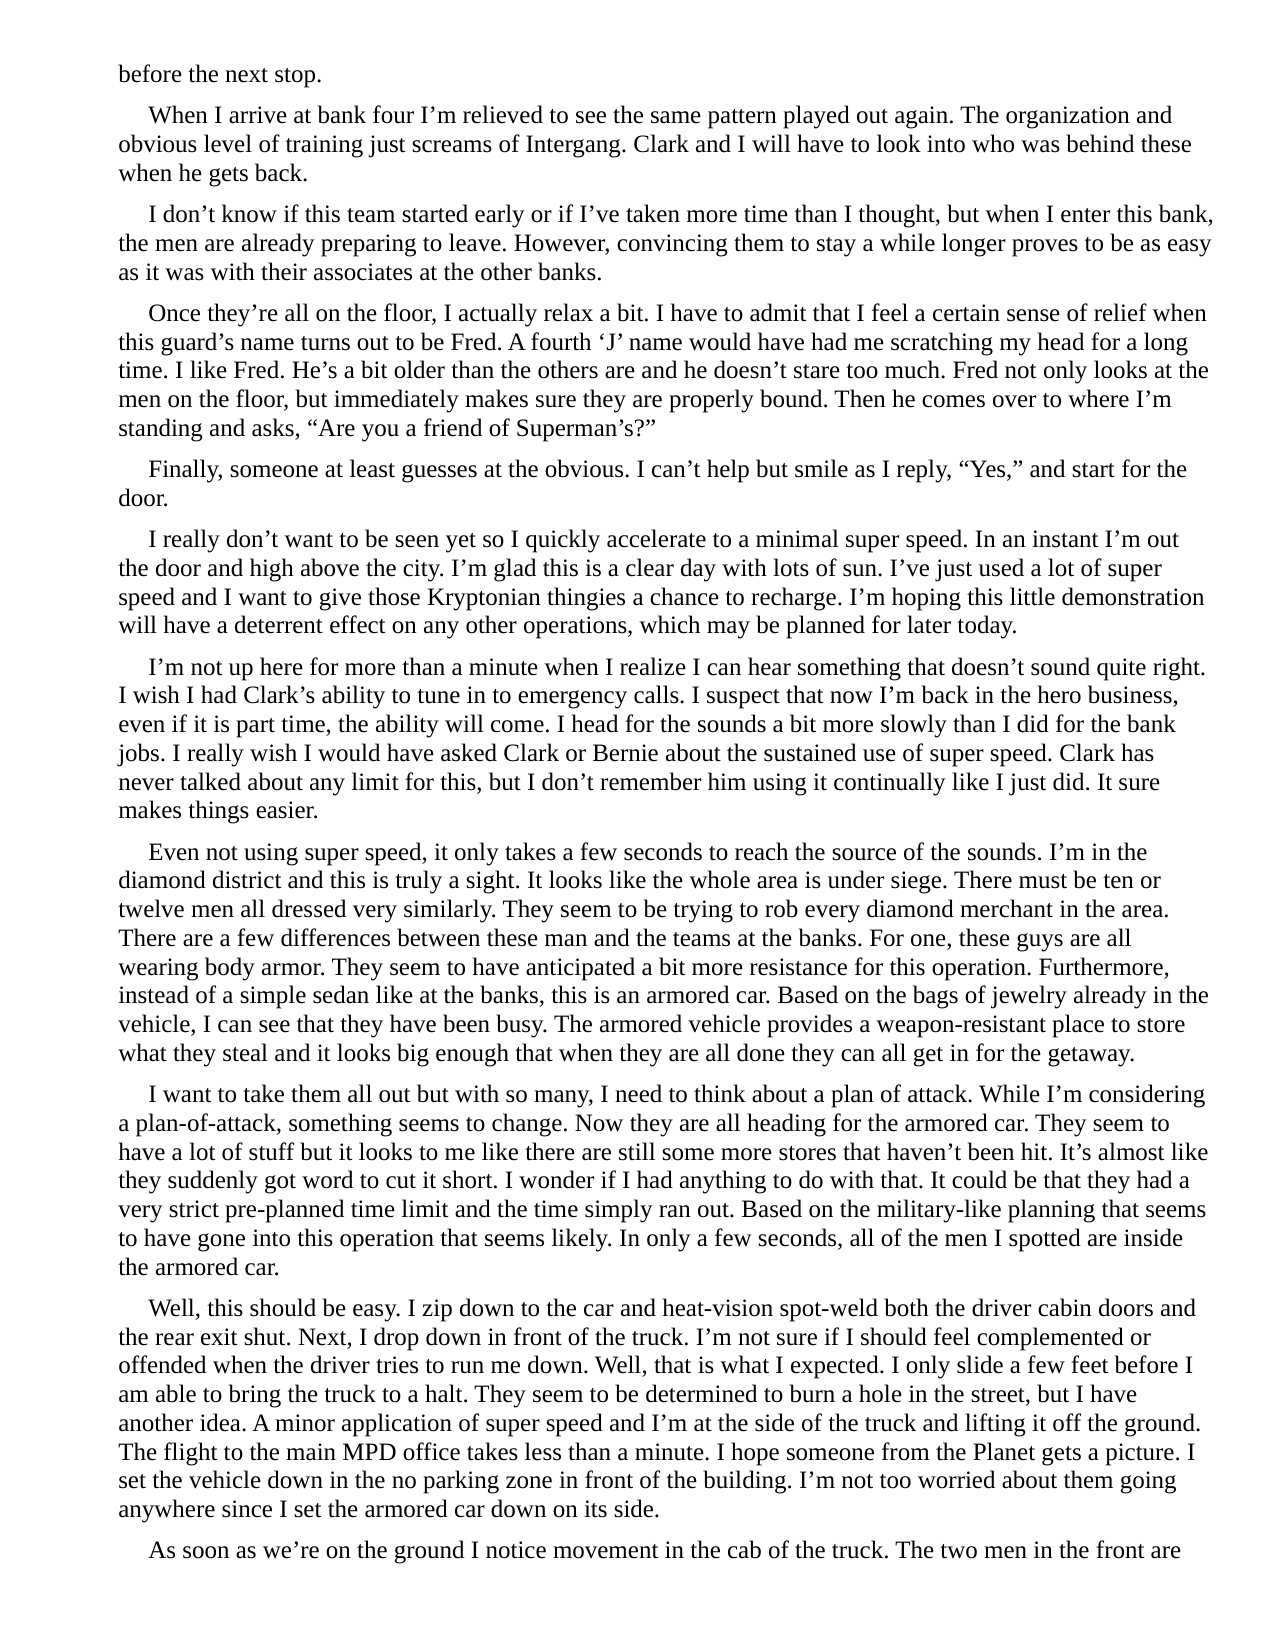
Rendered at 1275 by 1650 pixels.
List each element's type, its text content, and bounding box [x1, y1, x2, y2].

text I want to take them all out but with so many, I need to think about a plan of attack. While I’m considering a plan-of-attack, something seems to change. Now they are all heading for the armored car. They seem to have a lot of stuff but it looks to me like there are still some more stores that haven’t been hit. It’s almost like they suddenly got word to cut it short. I wonder if I had anything to do with that. It could be that they had a very strict pre-planned time limit and the time simply ran out. Based on the military-like planning that seems to have gone into this operation that seems likely. In only a few seconds, all of the men I spotted are inside the armored car. [118, 1079, 1216, 1280]
text Finally, someone at least guesses at the obvious. I can’t help but smile as I reply, “Yes,” and start for the door. [118, 454, 1216, 512]
text I don’t know if this team started early or if I’ve taken more time than I thought, but when I enter this bank, the men are already preparing to leave. However, convincing them to stay a while longer proves to be as easy as it was with their associates at the other banks. [118, 199, 1216, 285]
text before the next stop. [118, 59, 1216, 88]
text I really don’t want to be seen yet so I quickly accelerate to a minimal super speed. In an instant I’m out the door and high above the city. I’m glad this is a clear day with lots of sun. I’ve just used a lot of super speed and I want to give those Kryptonian thingies a chance to recharge. I’m hoping this little demonstration will have a deterrent effect on any other operations, which may be planned for later today. [118, 524, 1216, 639]
text Well, this should be easy. I zip down to the car and heat-vision spot-weld both the driver cabin doors and the rear exit shut. Next, I drop down in front of the truck. I’m not sure if I should feel complemented or offended when the driver tries to run me down. Well, that is what I expected. I only slide a few feet before I am able to bring the truck to a halt. They seem to be determined to burn a hole in the street, but I have another idea. A minor application of super speed and I’m at the side of the truck and lifting it off the ground. The flight to the main MPD office takes less than a minute. I hope someone from the Planet gets a picture. I set the vehicle down in the no parking zone in front of the building. I’m not too worried about them going anywhere since I set the armored car down on its side. [118, 1293, 1216, 1523]
text Once they’re all on the floor, I actually relax a bit. I have to admit that I feel a certain sense of relief when this guard’s name turns out to be Fred. A fourth ‘J’ name would have had me scratching my head for a long time. I like Fred. He’s a bit older than the others are and he doesn’t stare too much. Fred not only looks at the men on the floor, but immediately makes sure they are properly bound. Then he comes over to where I’m standing and asks, “Are you a friend of Superman’s?” [118, 298, 1216, 442]
text Even not using super speed, it only takes a few seconds to reach the source of the sounds. I’m in the diamond district and this is truly a sight. It looks like the whole area is under siege. There must be ten or twelve men all dressed very similarly. They seem to be trying to rob every diamond merchant in the area. There are a few differences between these man and the teams at the banks. For one, these guys are all wearing body armor. They seem to have anticipated a bit more resistance for this operation. Furthermore, instead of a simple sedan like at the banks, this is an armored car. Based on the bags of jewelry already in the vehicle, I can see that they have been busy. The armored vehicle provides a weapon-resistant place to store what they steal and it looks big enough that when they are all done they can all get in for the getaway. [118, 837, 1216, 1067]
text As soon as we’re on the ground I notice movement in the cab of the truck. The two men in the front are [118, 1535, 1216, 1564]
text I’m not up here for more than a minute when I realize I can hear something that doesn’t sound quite right. I wish I had Clark’s ability to tune in to emergency calls. I suspect that now I’m back in the hero business, even if it is part time, the ability will come. I head for the sounds a bit more slowly than I did for the bank jobs. I really wish I would have asked Clark or Bernie about the sustained use of super speed. Clark has never talked about any limit for this, but I don’t remember him using it continually like I just did. It sure makes things easier. [118, 652, 1216, 824]
text When I arrive at bank four I’m relieved to see the same pattern played out again. The organization and obvious level of training just screams of Intergang. Clark and I will have to look into who was behind these when he gets back. [118, 100, 1216, 187]
